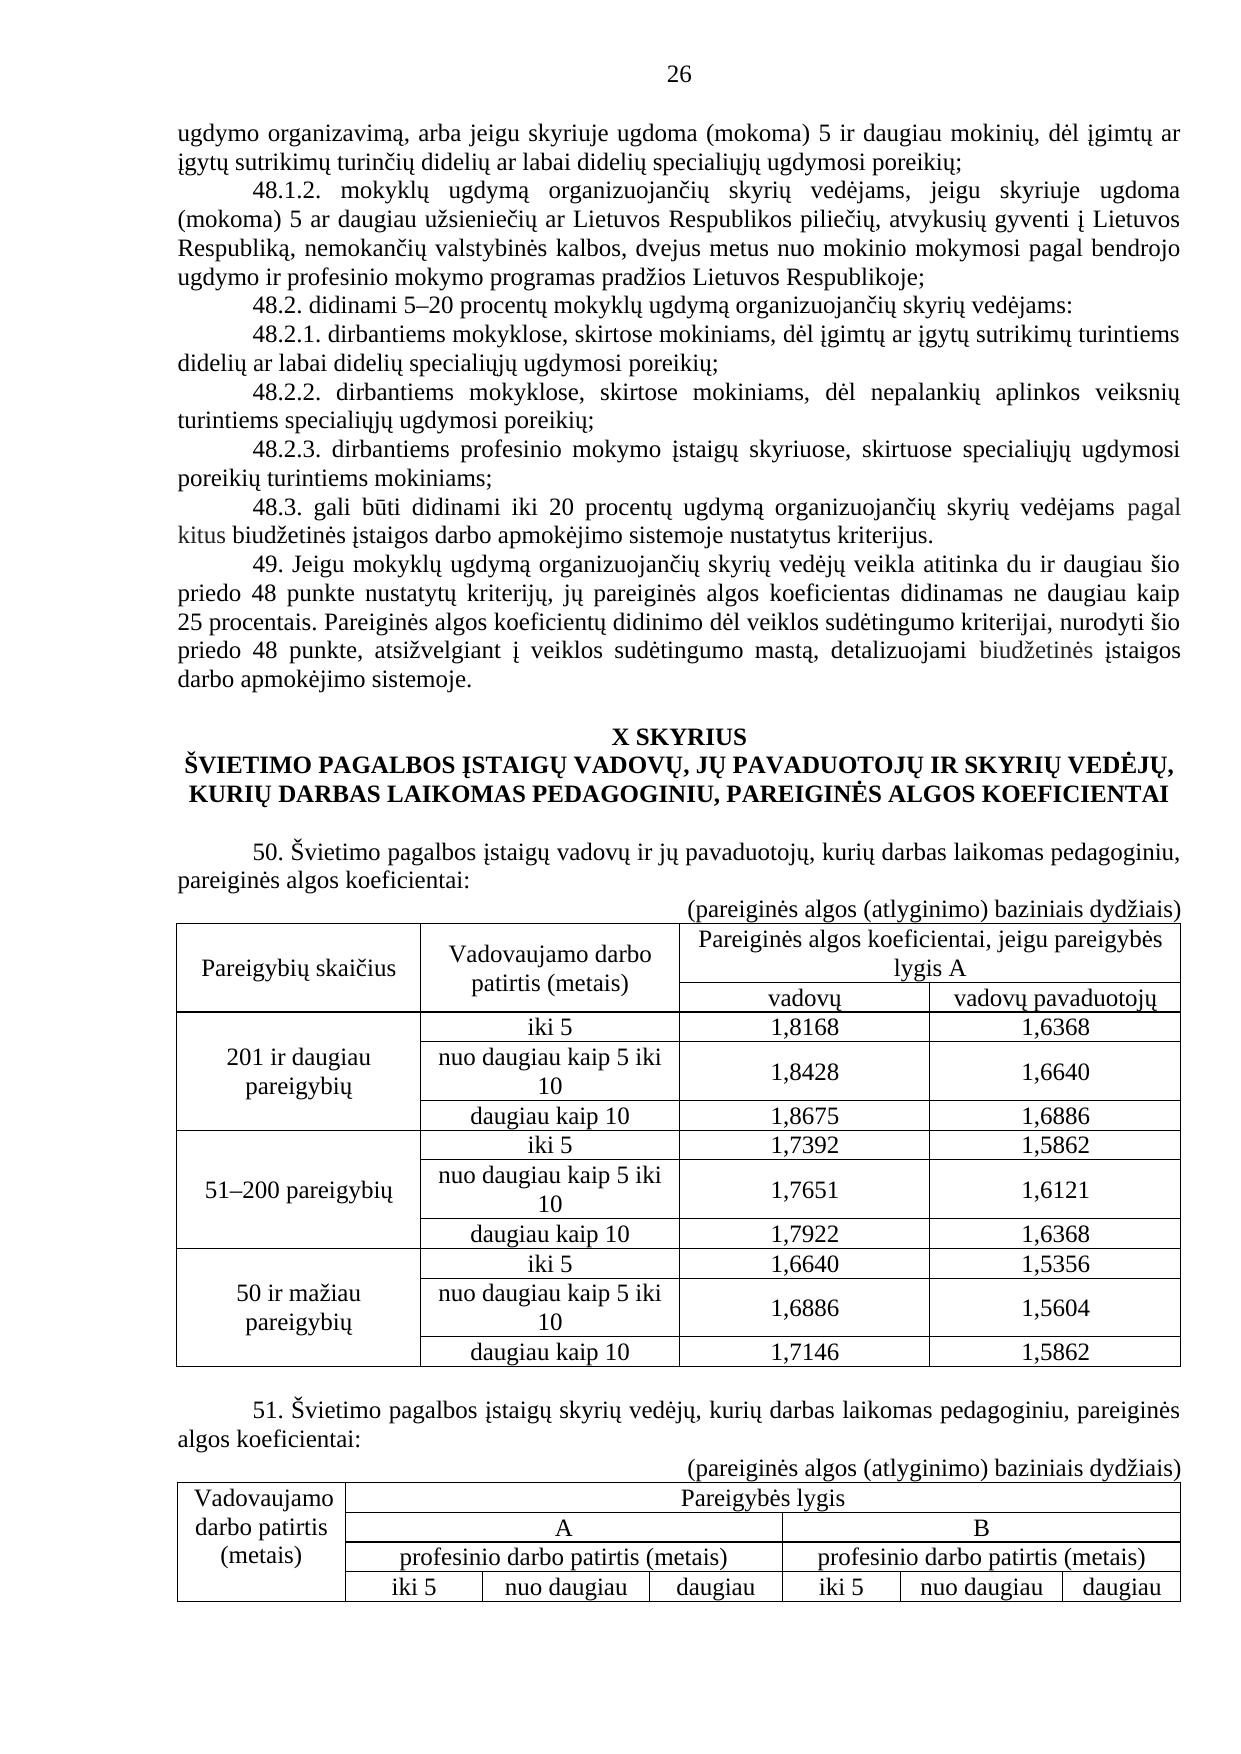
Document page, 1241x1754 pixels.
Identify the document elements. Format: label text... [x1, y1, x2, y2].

table_cell B [783, 1513, 1180, 1541]
text 48.1.2. mokyklų ugdymą organizuojančių skyrių vedėjams, jeigu skyriuje ugdoma (mokoma) 5 ar daugiau užsieniečių ar Lietuvos Respublikos piliečių, atvykusių gyventi į Lietuvos Respubliką, nemokančių valstybinės kalbos, dvejus metus nuo mokinio mokymosi pagal bendrojo ugdymo ir profesinio mokymo programas pradžios Lietuvos Respublikoje; [177, 176, 1181, 291]
table_cell iki 5 [346, 1572, 482, 1601]
text 50. Švietimo pagalbos įstaigų vadovų ir jų pavaduotojų, kurių darbas laikomas pedagoginiu, pareiginės algos koeficientai: [177, 837, 1181, 894]
table_cell nuo daugiau kaip 5 iki 10 [421, 1042, 679, 1100]
text 48.2.1. dirbantiems mokyklose, skirtose mokiniams, dėl įgimtų ar įgytų sutrikimų turintiems didelių ar labai didelių specialiųjų ugdymosi poreikių; [177, 319, 1181, 377]
table_header Pareiginės algos koeficientai, jeigu pareigybės lygis A [680, 924, 1180, 982]
table_cell 1,5356 [930, 1249, 1180, 1277]
table_cell 1,6886 [680, 1279, 929, 1336]
table_cell 1,7392 [680, 1131, 929, 1159]
table_cell 1,8168 [680, 1013, 929, 1041]
text ugdymo organizavimą, arba jeigu skyriuje ugdoma (mokoma) 5 ir daugiau mokinių, dėl įgimtų ar įgytų sutrikimų turinčių didelių ar labai didelių specialiųjų ugdymosi poreikių; [177, 118, 1181, 176]
table_cell 1,7651 [680, 1160, 929, 1218]
table_cell daugiau kaip 10 [421, 1101, 679, 1129]
table_header Pareigybės lygis [346, 1483, 1180, 1512]
table_cell vadovų [680, 983, 929, 1011]
table_cell 1,6121 [930, 1160, 1180, 1218]
table_cell 1,6640 [930, 1042, 1180, 1100]
table_cell daugiau kaip 10 [421, 1219, 679, 1248]
table_cell A [346, 1513, 782, 1541]
table_cell 1,5604 [930, 1279, 1180, 1336]
table_cell 1,5862 [930, 1131, 1180, 1159]
text (pareiginės algos (atlyginimo) baziniais dydžiais) [177, 1453, 1181, 1482]
table_cell 50 ir mažiau pareigybių [177, 1249, 420, 1366]
table_cell 1,5862 [930, 1337, 1180, 1366]
table_cell 1,6368 [930, 1013, 1180, 1041]
table_cell daugiau [650, 1572, 782, 1601]
text 48.2.3. dirbantiems profesinio mokymo įstaigų skyriuose, skirtuose specialiųjų ugdymosi poreikių turintiems mokiniams; [177, 434, 1181, 492]
table_header Pareigybių skaičius [177, 924, 420, 1011]
table_cell 1,7146 [680, 1337, 929, 1366]
text X SKYRIUS [177, 722, 1181, 751]
table_cell nuo daugiau [901, 1572, 1062, 1601]
table_cell 1,8675 [680, 1101, 929, 1129]
table_cell 1,7922 [680, 1219, 929, 1248]
table_cell 1,6368 [930, 1219, 1180, 1248]
text 48.3. gali būti didinami iki 20 procentų ugdymą organizuojančių skyrių vedėjams pagal kitus biudžetinės įstaigos darbo apmokėjimo sistemoje nustatytus kriterijus. [177, 492, 1181, 549]
table_cell 201 ir daugiau pareigybių [177, 1013, 420, 1129]
table_cell nuo daugiau [483, 1572, 649, 1601]
table_cell nuo daugiau kaip 5 iki 10 [421, 1279, 679, 1336]
table_cell iki 5 [421, 1131, 679, 1159]
text (pareiginės algos (atlyginimo) baziniais dydžiais) [177, 894, 1181, 923]
table_cell daugiau [1063, 1572, 1180, 1601]
table_cell nuo daugiau kaip 5 iki 10 [421, 1160, 679, 1218]
table_cell vadovų pavaduotojų [930, 983, 1180, 1011]
table_header Vadovaujamo darbo patirtis (metais) [421, 924, 679, 1011]
table_cell iki 5 [783, 1572, 900, 1601]
table_cell daugiau kaip 10 [421, 1337, 679, 1366]
text 49. Jeigu mokyklų ugdymą organizuojančių skyrių vedėjų veikla atitinka du ir daugiau šio priedo 48 punkte nustatytų kriterijų, jų pareiginės algos koeficientas didinamas ne daugiau kaip 25 procentais. Pareiginės algos koeficientų didinimo dėl veiklos sudėtingumo kriterijai, nurodyti šio priedo 48 punkte, atsižvelgiant į veiklos sudėtingumo mastą, detalizuojami biudžetinės įstaigos darbo apmokėjimo sistemoje. [177, 549, 1181, 693]
text 51. Švietimo pagalbos įstaigų skyrių vedėjų, kurių darbas laikomas pedagoginiu, pareiginės algos koeficientai: [177, 1396, 1181, 1453]
table_cell profesinio darbo patirtis (metais) [346, 1543, 782, 1571]
text 48.2. didinami 5–20 procentų mokyklų ugdymą organizuojančių skyrių vedėjams: [177, 291, 1181, 319]
table_cell 51–200 pareigybių [177, 1131, 420, 1248]
text 48.2.2. dirbantiems mokyklose, skirtose mokiniams, dėl nepalankių aplinkos veiksnių turintiems specialiųjų ugdymosi poreikių; [177, 377, 1181, 434]
table_cell profesinio darbo patirtis (metais) [783, 1543, 1180, 1571]
text ŠVIETIMO PAGALBOS ĮSTAIGŲ VADOVŲ, JŲ PAVADUOTOJŲ IR SKYRIŲ VEDĖJŲ, KURIŲ DARBAS LAIKOMAS PEDAGOGINIU, PAREIGINĖS ALGOS KOEFICIENTAI [177, 751, 1181, 808]
table_cell iki 5 [421, 1249, 679, 1277]
table_cell 1,8428 [680, 1042, 929, 1100]
table_header Vadovaujamo darbo patirtis (metais) [178, 1483, 345, 1601]
table_cell 1,6886 [930, 1101, 1180, 1129]
table_cell 1,6640 [680, 1249, 929, 1277]
table_cell iki 5 [421, 1013, 679, 1041]
